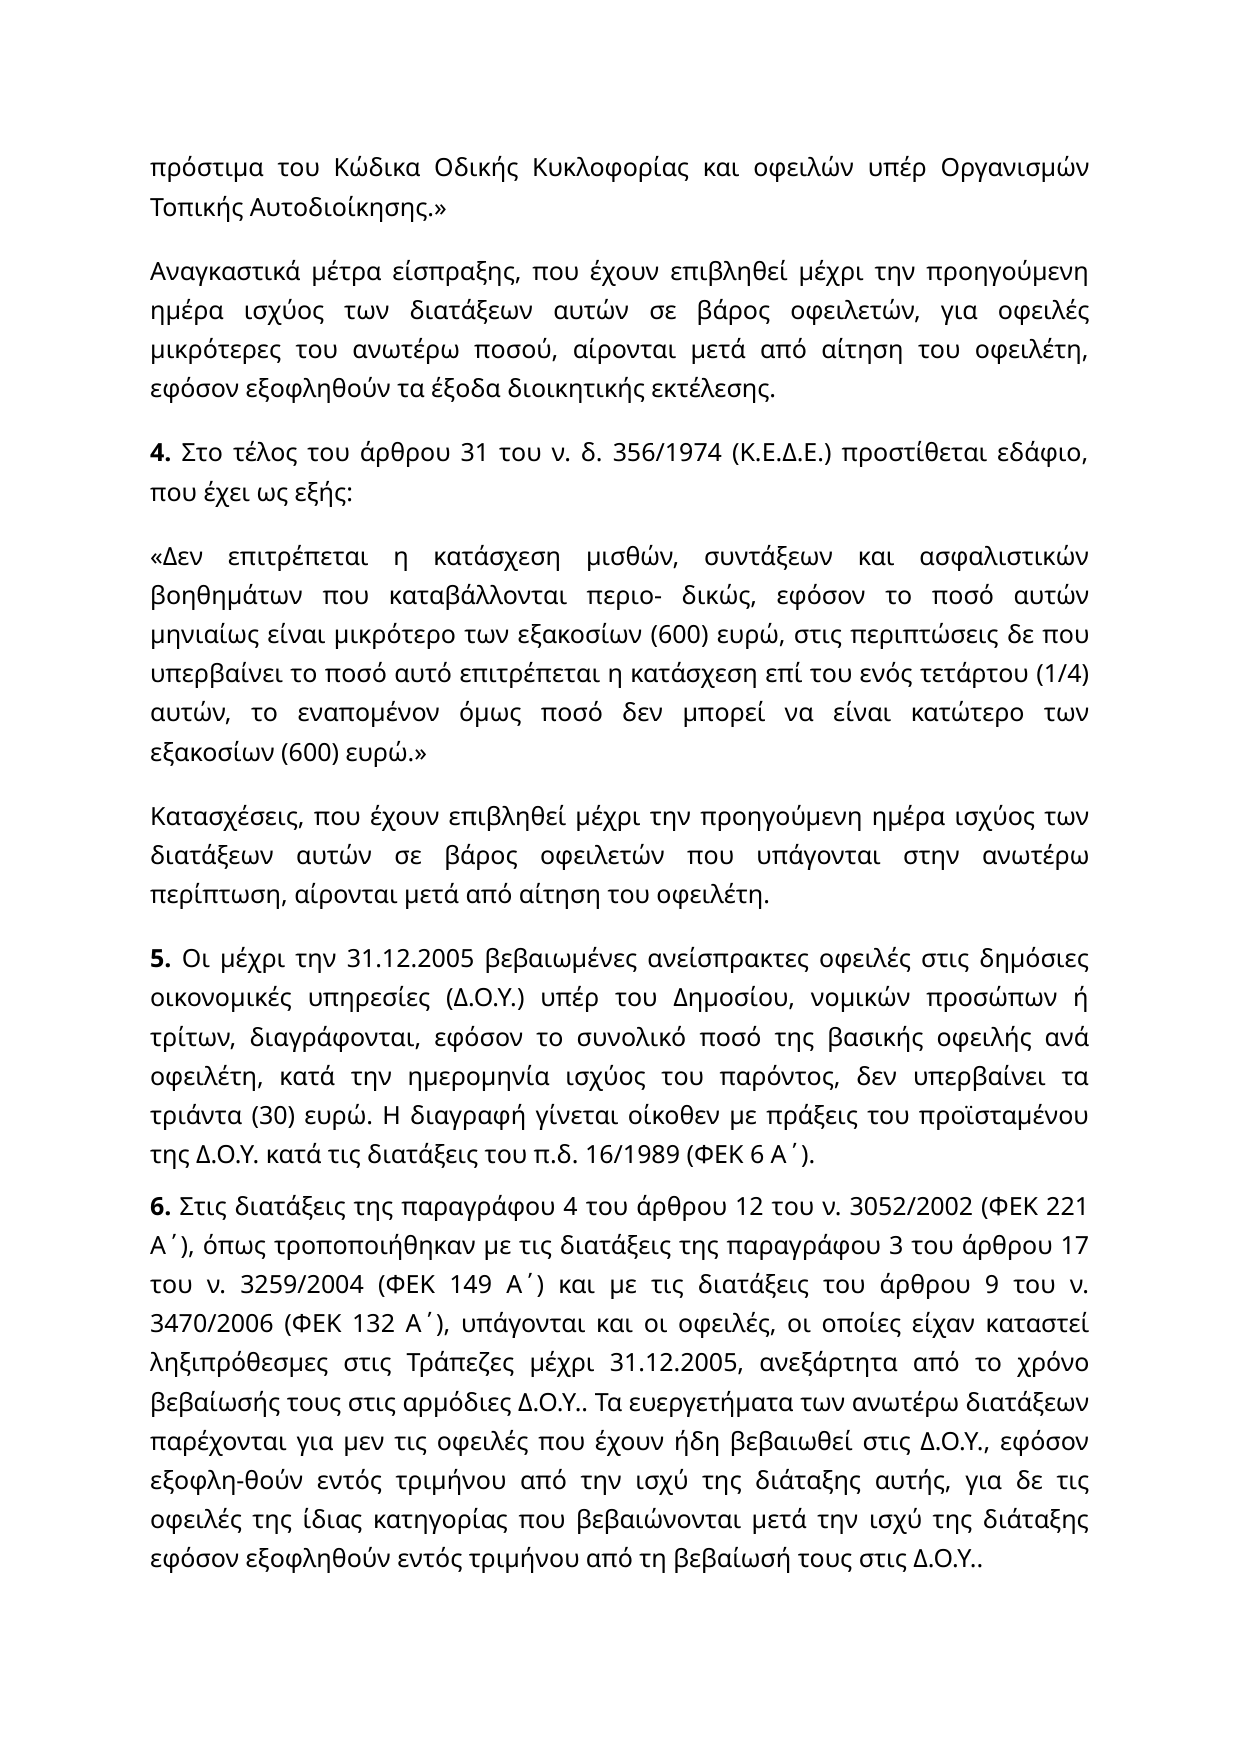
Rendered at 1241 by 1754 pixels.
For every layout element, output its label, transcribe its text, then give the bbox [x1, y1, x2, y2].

text 4. Στο τέλος του άρθρου 31 του ν. δ. 356/1974 (Κ.Ε.Δ.Ε.) προστίθεται εδάφιο, που έχει ως εξής: [150, 435, 1090, 508]
text πρόστιμα του Κώδικα Οδικής Κυκλοφορίας και οφειλών υπέρ Οργανισμών Τοπικής Αυτοδιοίκησης.» [150, 150, 1090, 223]
text 5. Οι μέχρι την 31.12.2005 βεβαιωμένες ανείσπρακτες οφειλές στις δημόσιες οικονομικές υπηρεσίες (Δ.Ο.Υ.) υπέρ του Δημοσίου, νομικών προσώπων ή τρίτων, διαγράφονται, εφόσον το συνολικό ποσό της βασικής οφειλής ανά οφειλέτη, κατά την ημερομηνία ισχύος του παρόντος, δεν υπερβαίνει τα τριάντα (30) ευρώ. Η διαγραφή γίνεται οίκοθεν με πράξεις του προϊσταμένου της Δ.Ο.Υ. κατά τις διατάξεις του π.δ. 16/1989 (ΦΕΚ 6 A΄). [150, 941, 1090, 1171]
text «Δεν επιτρέπεται η κατάσχεση μισθών, συντάξεων και ασφαλιστικών βοηθημάτων που καταβάλλονται περιο- δικώς, εφόσον το ποσό αυτών μηνιαίως είναι μικρότερο των εξακοσίων (600) ευρώ, στις περιπτώσεις δε που υπερβαίνει το ποσό αυτό επιτρέπεται η κατάσχεση επί του ενός τετάρτου (1/4) αυτών, το εναπομένον όμως ποσό δεν μπορεί να είναι κατώτερο των εξακοσίων (600) ευρώ.» [150, 538, 1090, 768]
text Κατασχέσεις, που έχουν επιβληθεί μέχρι την προηγούμενη ημέρα ισχύος των διατάξεων αυτών σε βάρος οφειλετών που υπάγονται στην ανωτέρω περίπτωση, αίρονται μετά από αίτηση του οφειλέτη. [150, 798, 1090, 911]
text 6. Στις διατάξεις της παραγράφου 4 του άρθρου 12 του ν. 3052/2002 (ΦΕΚ 221 A΄), όπως τροποποιήθηκαν με τις διατάξεις της παραγράφου 3 του άρθρου 17 του ν. 3259/2004 (ΦΕΚ 149 A΄) και με τις διατάξεις του άρθρου 9 του ν. 3470/2006 (ΦΕΚ 132 A΄), υπάγονται και οι οφειλές, οι οποίες είχαν καταστεί ληξιπρόθεσμες στις Τράπεζες μέχρι 31.12.2005, ανεξάρτητα από το χρόνο βεβαίωσής τους στις αρμόδιες Δ.Ο.Υ.. Τα ευεργετήματα των ανωτέρω διατάξεων παρέχονται για μεν τις οφειλές που έχουν ήδη βεβαιωθεί στις Δ.Ο.Υ., εφόσον εξοφλη-θούν εντός τριμήνου από την ισχύ της διάταξης αυτής, για δε τις οφειλές της ίδιας κατηγορίας που βεβαιώνονται μετά την ισχύ της διάταξης εφόσον εξοφληθούν εντός τριμήνου από τη βεβαίωσή τους στις Δ.Ο.Υ.. [150, 1188, 1090, 1575]
text Αναγκαστικά μέτρα είσπραξης, που έχουν επιβληθεί μέχρι την προηγούμενη ημέρα ισχύος των διατάξεων αυτών σε βάρος οφειλετών, για οφειλές μικρότερες του ανωτέρω ποσού, αίρονται μετά από αίτηση του οφειλέτη, εφόσον εξοφληθούν τα έξοδα διοικητικής εκτέλεσης. [150, 253, 1090, 405]
